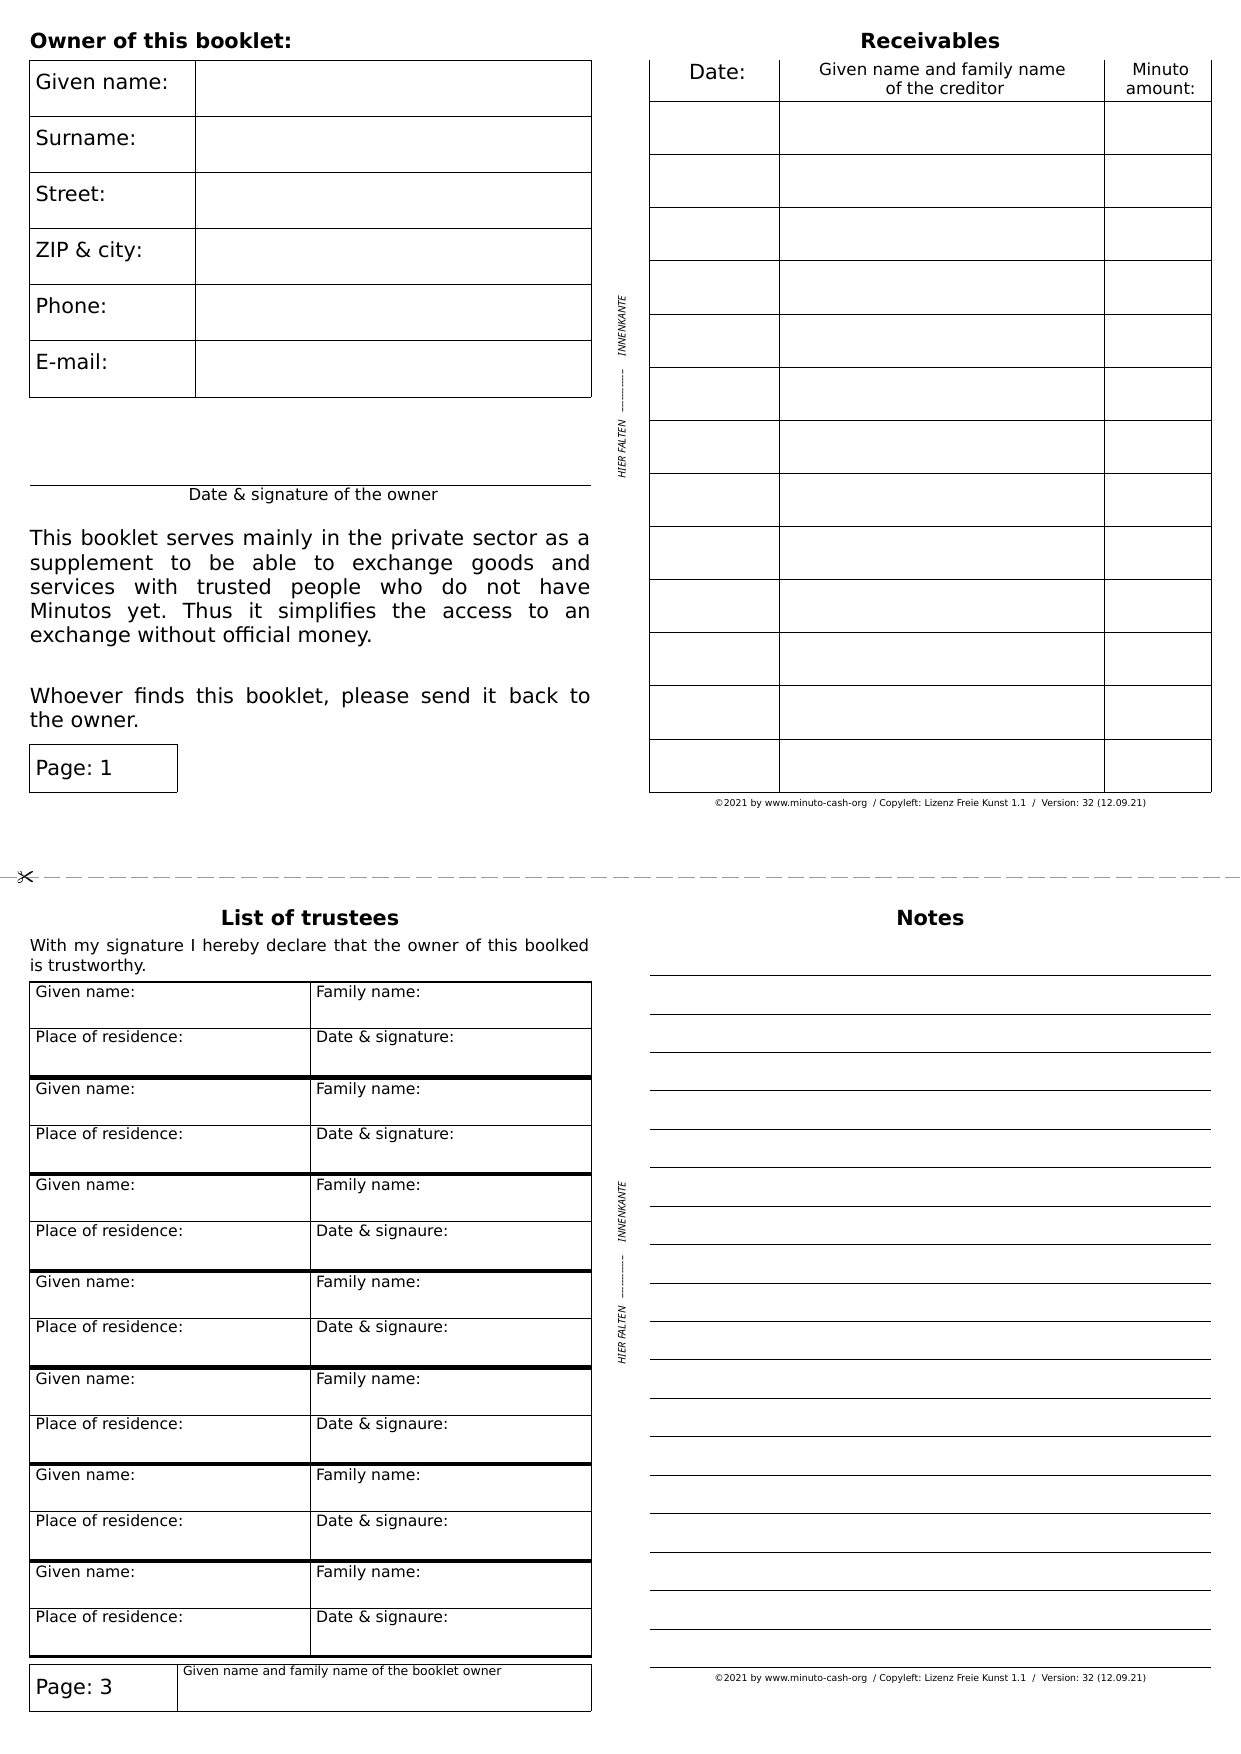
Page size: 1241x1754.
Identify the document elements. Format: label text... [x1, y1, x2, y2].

table_cell [650, 1437, 1211, 1475]
table_cell [1105, 368, 1211, 420]
table_cell Date & signaure: [311, 1512, 591, 1559]
table_cell [780, 580, 1104, 632]
table_cell [650, 421, 779, 473]
table_cell [650, 261, 779, 313]
table_cell [1105, 261, 1211, 313]
table_header Given name: [30, 1370, 310, 1415]
table_cell Date & signature of the owner [30, 486, 591, 526]
table_cell [30, 398, 195, 485]
table_cell [780, 261, 1104, 313]
table_header Owner of this booklet: This booklet serves mainly in the private sector as a supplement to be able to exchange goods and services with trusted people who do not have Minutos yet. Thus it simplifies the access to an exchange without official money. Whoever finds this booklet, please send it back to the owner. [0, 0, 620, 876]
table_header Minuto amount: [1105, 60, 1211, 101]
table_cell [1105, 686, 1211, 738]
table_cell [650, 1284, 1211, 1321]
table_cell Place of residence: [30, 1416, 310, 1462]
table_cell [1105, 315, 1211, 367]
table_cell [650, 1360, 1211, 1398]
table_cell [650, 1476, 1211, 1513]
table_cell [1105, 208, 1211, 260]
table_cell [650, 1553, 1211, 1590]
table_cell [780, 208, 1104, 260]
table_header Given name: [30, 1273, 310, 1318]
table_cell Date & signaure: [311, 1416, 591, 1462]
table_cell [1105, 527, 1211, 579]
table_cell Surname: [30, 117, 195, 172]
table_cell Date & signaure: [311, 1222, 591, 1269]
table_header Family name: [311, 1466, 591, 1511]
table_cell [1105, 740, 1211, 792]
table_cell [1105, 421, 1211, 473]
table_cell Notes ©2021 by www.minuto-cash-org / Copyleft: Lizenz Freie Kunst 1.1 / Version: 32 (12.09.21) [620, 876, 1240, 1753]
table_cell [1105, 633, 1211, 685]
table_cell [650, 315, 779, 367]
table_cell [650, 1245, 1211, 1282]
table_cell Place of residence: [30, 1126, 310, 1172]
table_cell Date & signature: [311, 1126, 591, 1172]
table_cell [780, 527, 1104, 579]
table_cell [650, 740, 779, 792]
table_cell [780, 740, 1104, 792]
table_header Family name: [311, 1080, 591, 1125]
table_cell [1105, 474, 1211, 526]
table_cell [780, 633, 1104, 685]
table_cell [650, 1015, 1211, 1052]
table_cell [650, 1091, 1211, 1129]
table_cell [196, 117, 591, 172]
table_cell [650, 368, 779, 420]
table_header Given name: [30, 61, 195, 116]
table_cell Date & signature: [311, 1029, 591, 1075]
text HIER FALTEN –----------– INNENKANTE [614, 1181, 631, 1364]
table_cell [650, 155, 779, 207]
table_cell E-mail: [30, 341, 195, 397]
table_cell [195, 398, 591, 485]
table_header Family name: [311, 1370, 591, 1415]
table_cell List of trustees With my signature I hereby declare that the owner of this boolked is trustworthy. [0, 876, 620, 1753]
table_cell [780, 421, 1104, 473]
table_cell [1105, 155, 1211, 207]
table_header Given name and family name of the booklet owner [178, 1665, 591, 1711]
table_cell [196, 229, 591, 284]
table_cell Place of residence: [30, 1319, 310, 1365]
table_header Receivables ©2021 by www.minuto-cash-org / Copyleft: Lizenz Freie Kunst 1.1 / Version: 32 (12.09.21) [620, 0, 1240, 876]
table_header Page: 3 [30, 1665, 177, 1711]
table_header Given name: [30, 1080, 310, 1125]
table_cell [650, 1168, 1211, 1206]
table_cell [650, 474, 779, 526]
table_cell [780, 315, 1104, 367]
table_header Given name: [30, 983, 310, 1028]
table_cell Place of residence: [30, 1609, 310, 1655]
table_cell [196, 285, 591, 340]
table_cell [650, 102, 779, 154]
table_cell [650, 976, 1211, 1013]
table_cell [650, 633, 779, 685]
table_cell Date & signaure: [311, 1319, 591, 1365]
table_cell Place of residence: [30, 1512, 310, 1559]
table_cell [650, 1053, 1211, 1090]
table_cell [196, 173, 591, 228]
table_header [196, 61, 591, 116]
table_header Page: 1 [30, 745, 177, 792]
table_cell [650, 1630, 1211, 1667]
table_cell [650, 527, 779, 579]
table_cell [650, 1322, 1211, 1359]
table_header Given name and family name of the creditor [780, 60, 1104, 101]
table_header Date: [650, 60, 779, 101]
table_cell Phone: [30, 285, 195, 340]
table_header [178, 744, 591, 792]
table_header Given name: [30, 1176, 310, 1221]
table_cell Date & signaure: [311, 1609, 591, 1655]
table_cell [650, 686, 779, 738]
picture [17, 871, 33, 883]
text HIER FALTEN –----------– INNENKANTE [614, 295, 631, 478]
table_cell [780, 155, 1104, 207]
table_cell [780, 368, 1104, 420]
table_cell [650, 208, 779, 260]
table_header Given name: [30, 1563, 310, 1608]
table_header Family name: [311, 983, 591, 1028]
table_cell [1105, 580, 1211, 632]
table_cell [780, 686, 1104, 738]
table_cell [650, 1399, 1211, 1436]
table_header Family name: [311, 1273, 591, 1318]
table_header [650, 937, 1211, 975]
table_cell [650, 580, 779, 632]
table_cell [650, 1514, 1211, 1552]
table_cell [780, 102, 1104, 154]
table_cell Place of residence: [30, 1222, 310, 1269]
table_cell [650, 1591, 1211, 1628]
table_cell Street: [30, 173, 195, 228]
table_cell [780, 474, 1104, 526]
table_cell [1105, 102, 1211, 154]
table_cell [650, 1207, 1211, 1244]
table_header Family name: [311, 1176, 591, 1221]
table_cell [196, 341, 591, 397]
table_header Family name: [311, 1563, 591, 1608]
table_cell [650, 1130, 1211, 1167]
table_cell Place of residence: [30, 1029, 310, 1075]
table_header Given name: [30, 1466, 310, 1511]
table_cell ZIP & city: [30, 229, 195, 284]
